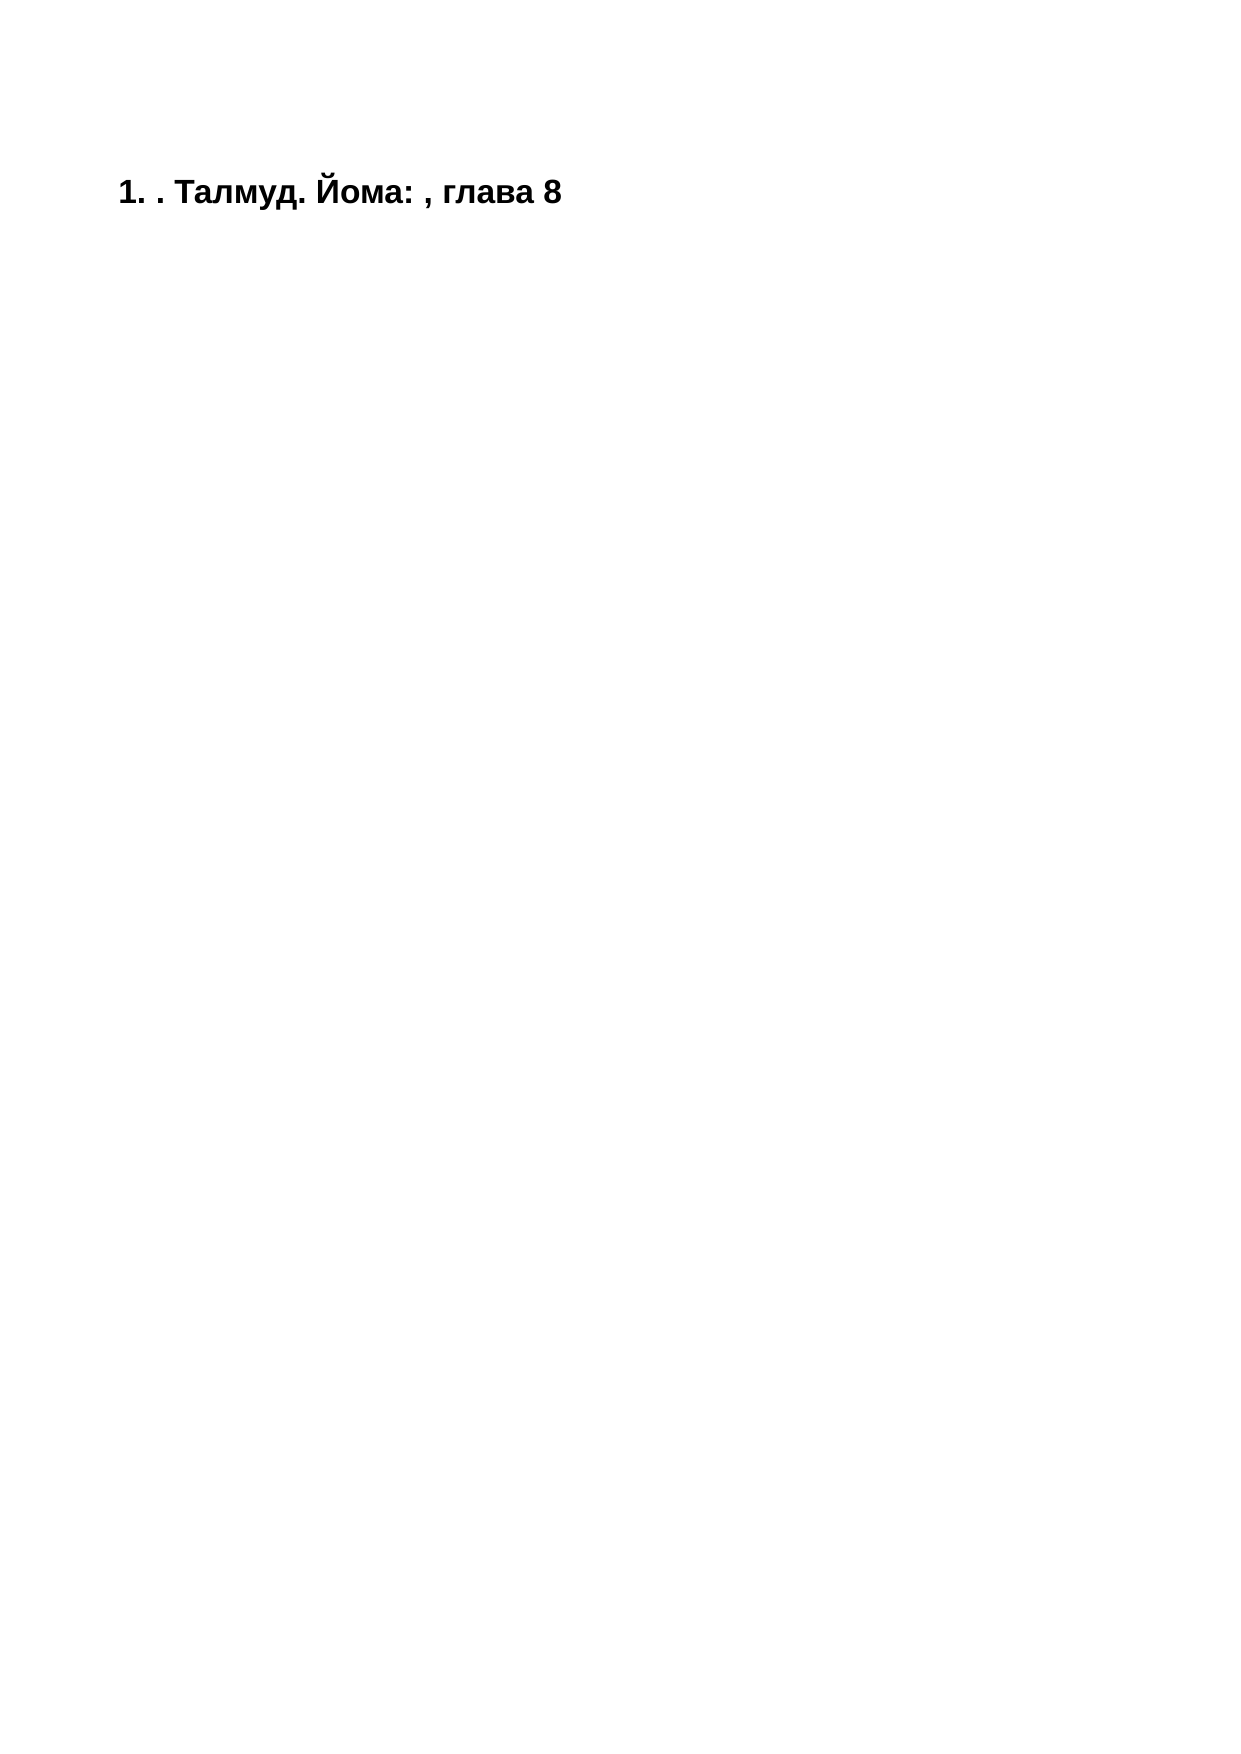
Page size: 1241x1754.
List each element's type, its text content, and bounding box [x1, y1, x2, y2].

subtitle . Талмуд. Йома: , глава 8 [118, 147, 1122, 176]
